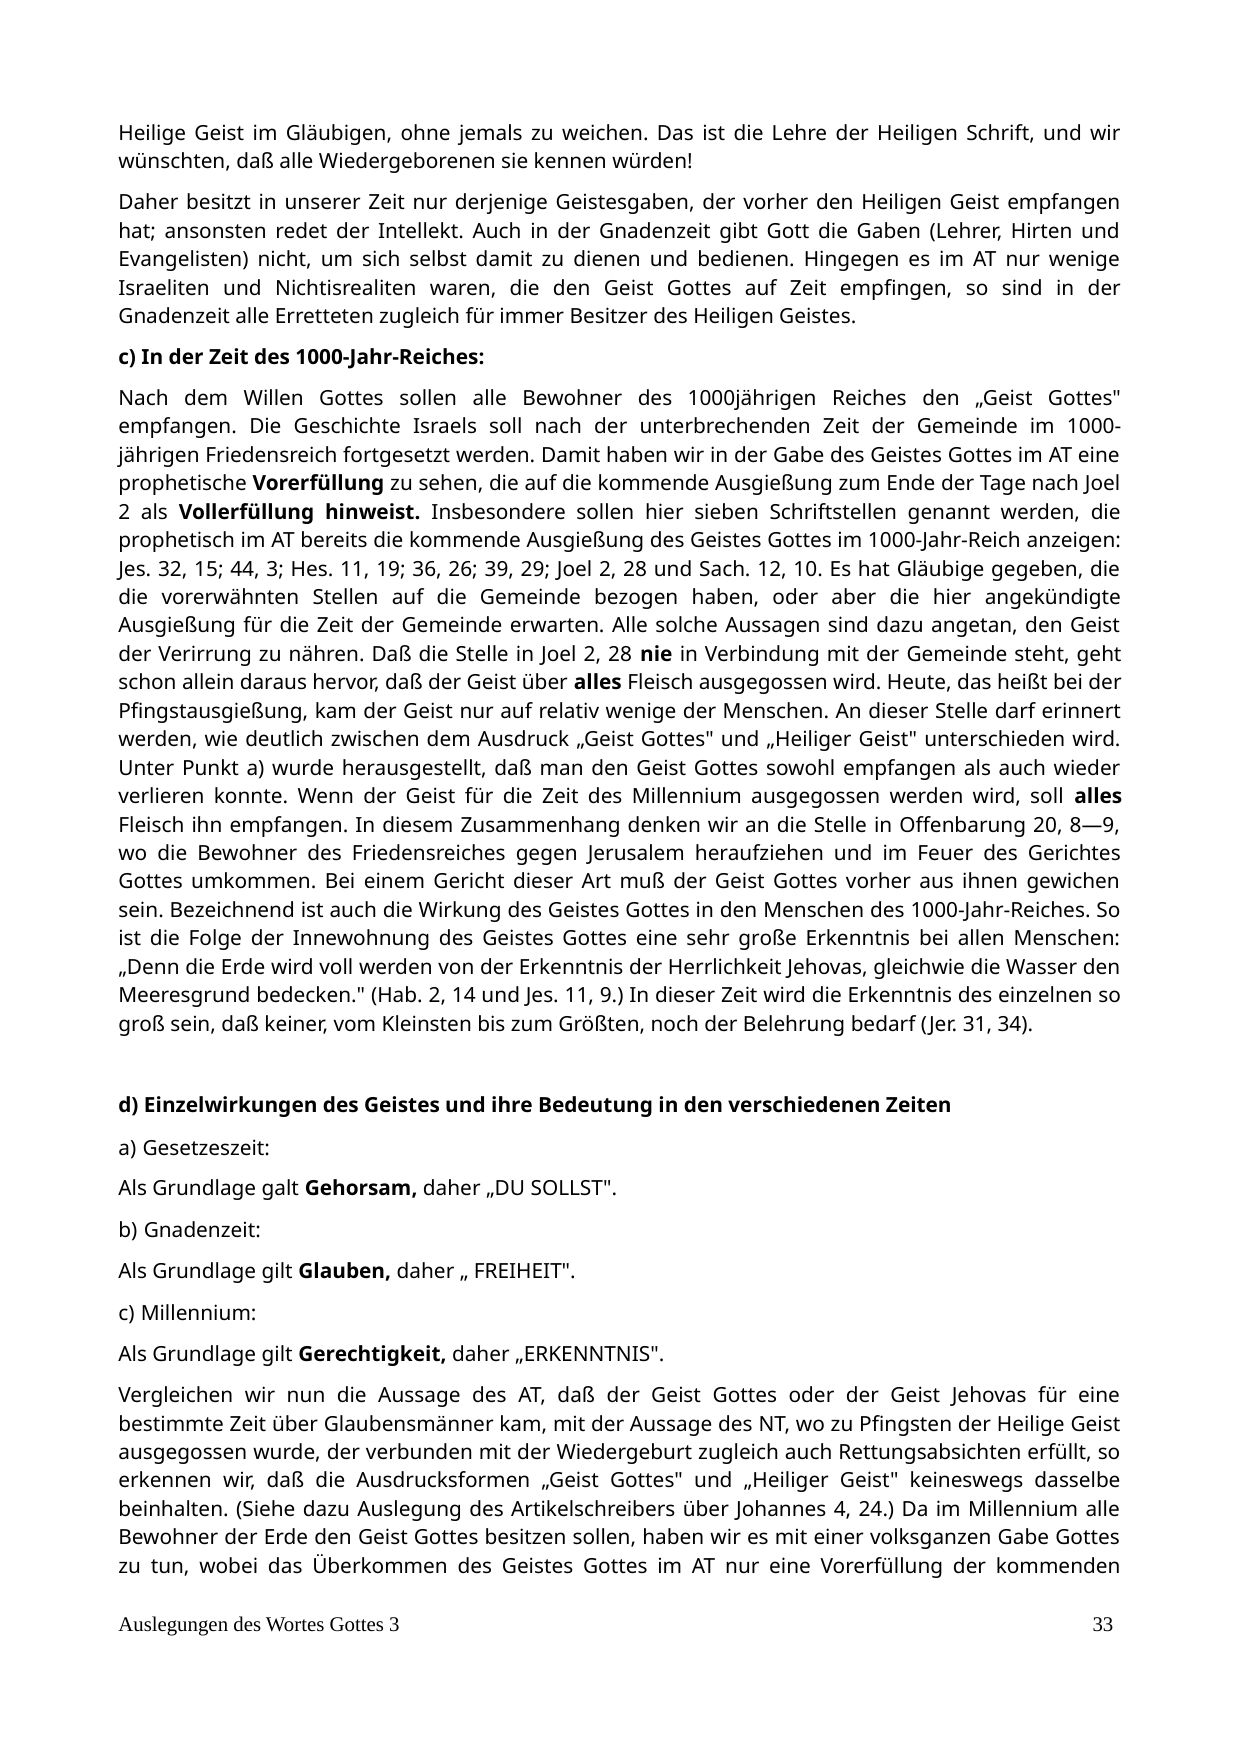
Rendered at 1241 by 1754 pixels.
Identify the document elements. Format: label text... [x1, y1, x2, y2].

text Vergleichen wir nun die Aussage des AT, daß der Geist Gottes oder der Geist Jehovas für eine bestimmte Zeit über Glaubensmänner kam, mit der Aussage des NT, wo zu Pfingsten der Heilige Geist ausgegossen wurde, der verbunden mit der Wiedergeburt zugleich auch Rettungsabsichten erfüllt, so erkennen wir, daß die Ausdrucksformen „Geist Gottes" und „Heiliger Geist" keineswegs dasselbe beinhalten. (Siehe dazu Auslegung des Artikelschreibers über Johannes 4, 24.) Da im Millennium alle Bewohner der Erde den Geist Gottes besitzen sollen, haben wir es mit einer volksganzen Gabe Gottes zu tun, wobei das Überkommen des Geistes Gottes im AT nur eine Vorerfüllung der kommenden [118, 1380, 1122, 1579]
text b) Gnadenzeit: [118, 1214, 1122, 1244]
text c) Millennium: [118, 1297, 1122, 1327]
text Als Grundlage galt Gehorsam, daher „DU SOLLST". [118, 1173, 1122, 1202]
text Als Grundlage gilt Glauben, daher „ FREIHEIT". [118, 1256, 1122, 1285]
text Nach dem Willen Gottes sollen alle Bewohner des 1000jährigen Reiches den „Geist Gottes" empfangen. Die Geschichte Israels soll nach der unterbrechenden Zeit der Gemeinde im 1000-jährigen Friedensreich fortgesetzt werden. Damit haben wir in der Gabe des Geistes Gottes im AT eine prophetische Vorerfüllung zu sehen, die auf die kommende Ausgießung zum Ende der Tage nach Joel 2 als Vollerfüllung hinweist. Insbesondere sollen hier sieben Schriftstellen genannt werden, die prophetisch im AT bereits die kommende Ausgießung des Geistes Gottes im 1000-Jahr-Reich anzeigen: Jes. 32, 15; 44, 3; Hes. 11, 19; 36, 26; 39, 29; Joel 2, 28 und Sach. 12, 10. Es hat Gläubige gegeben, die die vorerwähnten Stellen auf die Gemeinde bezogen haben, oder aber die hier angekündigte Ausgießung für die Zeit der Gemeinde erwarten. Alle solche Aussagen sind dazu angetan, den Geist der Verirrung zu nähren. Daß die Stelle in Joel 2, 28 nie in Verbindung mit der Gemeinde steht, geht schon allein daraus hervor, daß der Geist über alles Fleisch ausgegossen wird. Heute, das heißt bei der Pfingstausgießung, kam der Geist nur auf relativ wenige der Menschen. An dieser Stelle darf erinnert werden, wie deutlich zwischen dem Ausdruck „Geist Gottes" und „Heiliger Geist" unterschieden wird. Unter Punkt a) wurde herausgestellt, daß man den Geist Gottes sowohl empfangen als auch wieder verlieren konnte. Wenn der Geist für die Zeit des Millennium ausgegossen werden wird, soll alles Fleisch ihn empfangen. In diesem Zusammenhang denken wir an die Stelle in Offenbarung 20, 8—9, wo die Bewohner des Friedensreiches gegen Jerusalem heraufziehen und im Feuer des Gerichtes Gottes umkommen. Bei einem Gericht dieser Art muß der Geist Gottes vorher aus ihnen gewichen sein. Bezeichnend ist auch die Wirkung des Geistes Gottes in den Menschen des 1000-Jahr-Reiches. So ist die Folge der Innewohnung des Geistes Gottes eine sehr große Erkenntnis bei allen Menschen: „Denn die Erde wird voll werden von der Erkenntnis der Herrlichkeit Jehovas, gleichwie die Wasser den Meeresgrund bedecken." (Hab. 2, 14 und Jes. 11, 9.) In dieser Zeit wird die Erkenntnis des einzelnen so groß sein, daß keiner, vom Kleinsten bis zum Größten, noch der Belehrung bedarf (Jer. 31, 34). [118, 383, 1122, 1037]
text Als Grundlage gilt Gerechtigkeit, daher „ERKENNTNIS". [118, 1339, 1122, 1368]
text d) Einzelwirkungen des Geistes und ihre Bedeutung in den verschiedenen Zeiten [118, 1091, 1122, 1119]
text Daher besitzt in unserer Zeit nur derjenige Geistesgaben, der vorher den Heiligen Geist empfangen hat; ansonsten redet der Intellekt. Auch in der Gnadenzeit gibt Gott die Gaben (Lehrer, Hirten und Evangelisten) nicht, um sich selbst damit zu dienen und bedienen. Hingegen es im AT nur wenige Israeliten und Nichtisrealiten waren, die den Geist Gottes auf Zeit empfingen, so sind in der Gnadenzeit alle Erretteten zugleich für immer Besitzer des Heiligen Geistes. [118, 187, 1122, 330]
text c) In der Zeit des 1000-Jahr-Reiches: [118, 342, 1122, 371]
text a) Gesetzeszeit: [118, 1132, 1122, 1161]
text Heilige Geist im Gläubigen, ohne jemals zu weichen. Das ist die Lehre der Heiligen Schrift, und wir wünschten, daß alle Wiedergeborenen sie kennen würden! [118, 118, 1122, 175]
